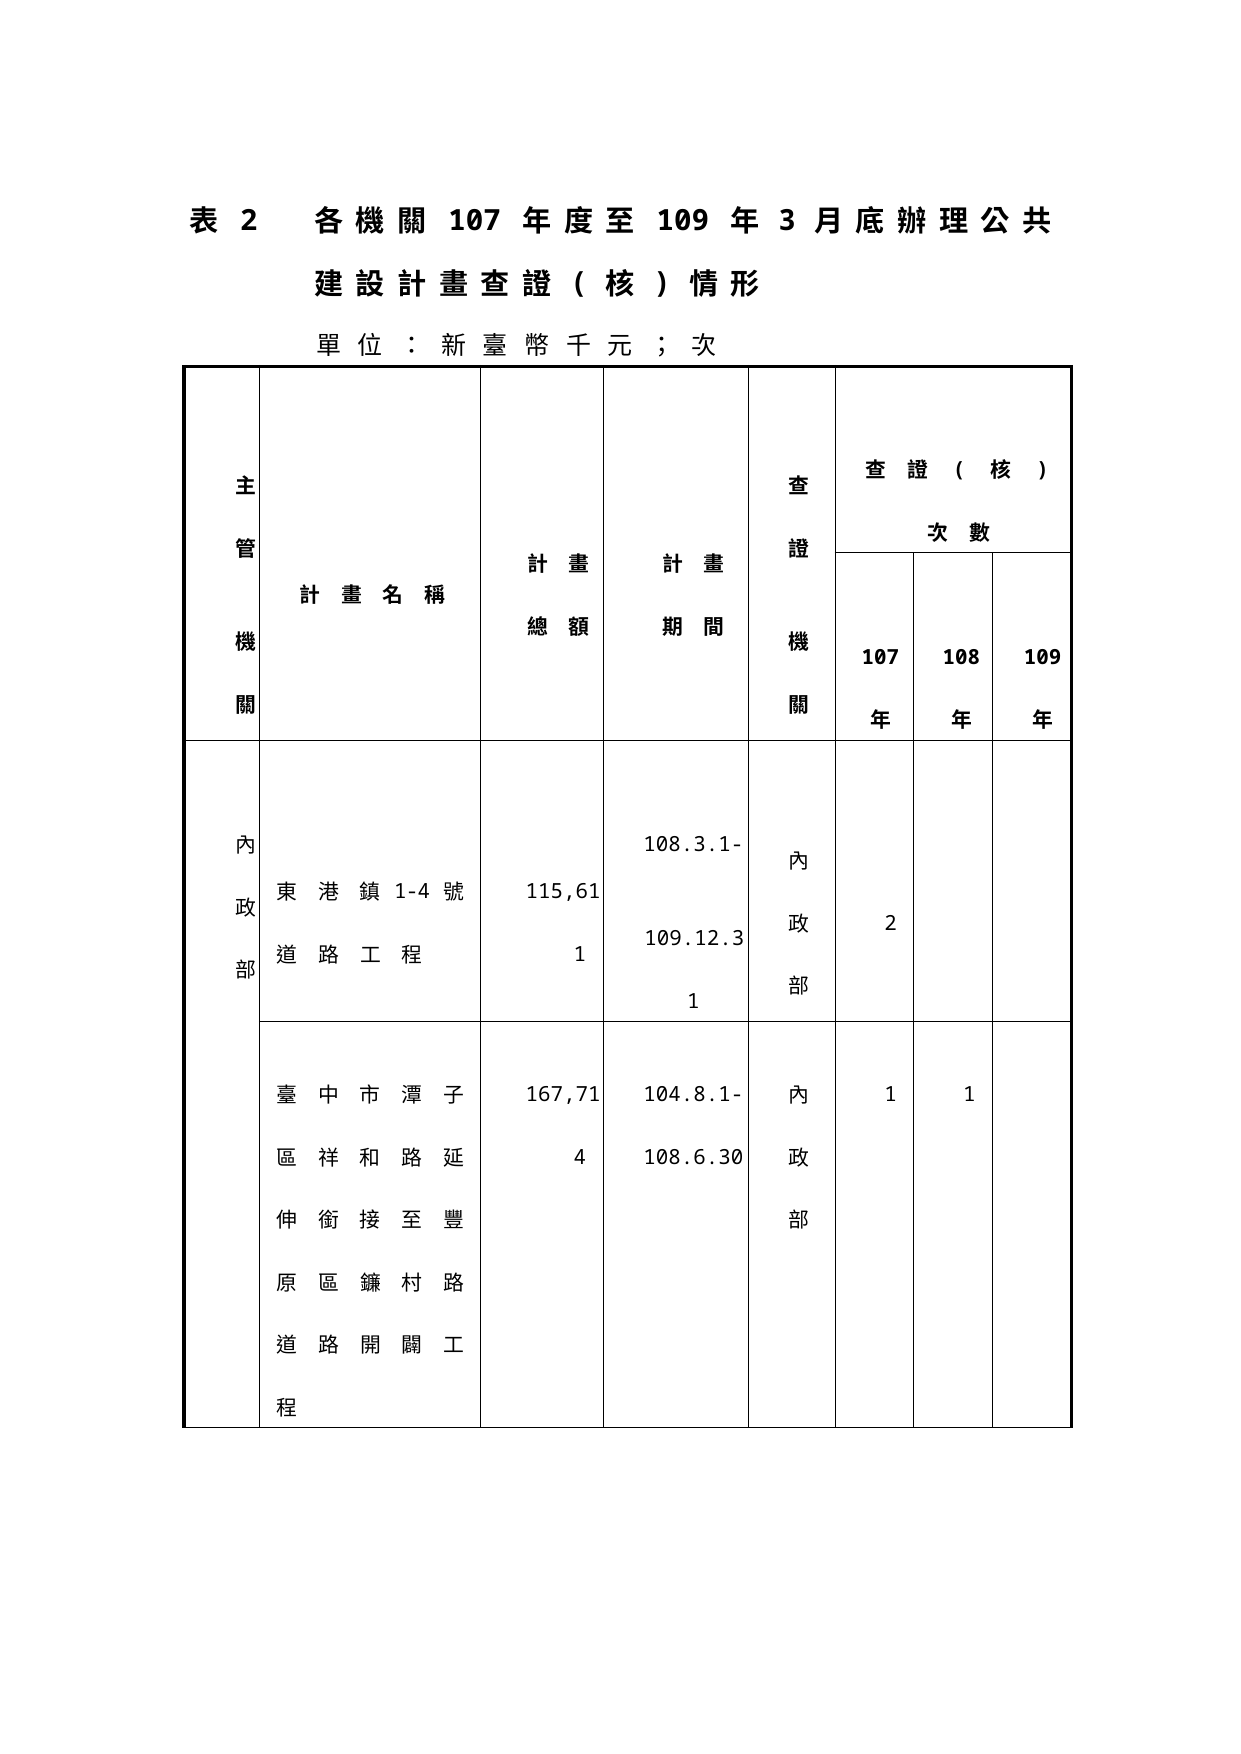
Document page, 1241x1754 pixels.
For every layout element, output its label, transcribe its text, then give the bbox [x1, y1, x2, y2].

table_header 主管 機關 [186, 368, 259, 740]
table_header 查證(核)次數 [836, 368, 1070, 552]
table_cell 2 [836, 741, 913, 1021]
table_header 計畫期間 [604, 368, 748, 740]
table_cell [914, 741, 992, 1021]
table_cell 108.3.1- 109.12.31 [604, 741, 748, 1021]
table_cell [993, 741, 1070, 1021]
table_cell 107年 [836, 553, 913, 740]
table_cell 167,714 [481, 1022, 603, 1427]
text 表2 各機關107年度至109年3月底辦理公共建設計畫查證(核)情形 單位：新臺幣千元；次 [183, 177, 1058, 365]
table_cell 東港鎮1-4號道路工程 [260, 741, 480, 1021]
table_cell 115,611 [481, 741, 603, 1021]
table_header 查證 機關 [749, 368, 835, 740]
table_cell 內政部 [749, 741, 835, 1021]
table_cell 109年 [993, 553, 1070, 740]
table_cell 內政部 [749, 1022, 835, 1427]
table_header 計畫名稱 [260, 368, 480, 740]
table_cell 108年 [914, 553, 992, 740]
table_header 計畫總額 [481, 368, 603, 740]
table_cell 1 [836, 1022, 913, 1427]
table_cell 104.8.1- 108.6.30 [604, 1022, 748, 1427]
table_cell 1 [914, 1022, 992, 1427]
table_cell 內政部 [186, 741, 259, 1427]
table_cell [993, 1022, 1070, 1427]
table_cell 臺中市潭子區祥和路延伸銜接至豐原區鐮村路道路開闢工程 [260, 1022, 480, 1427]
